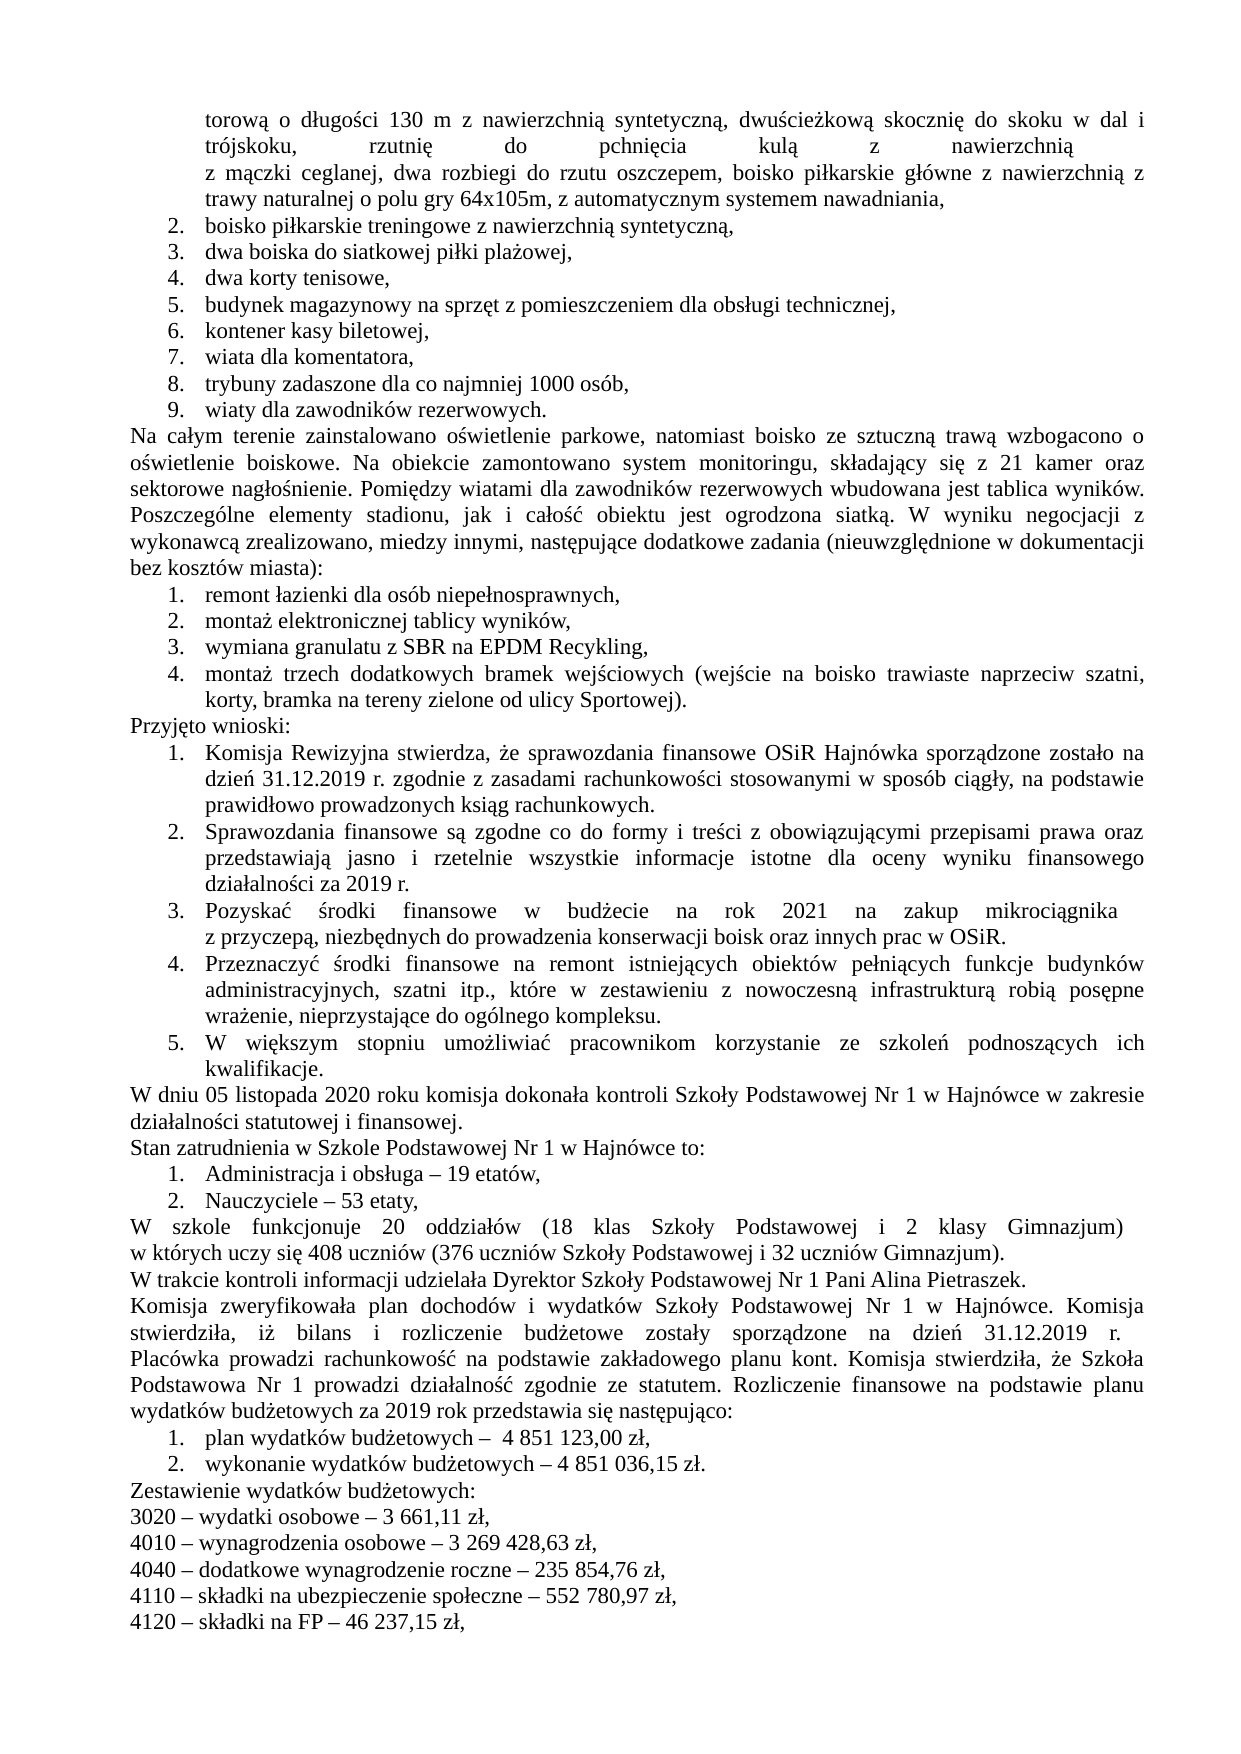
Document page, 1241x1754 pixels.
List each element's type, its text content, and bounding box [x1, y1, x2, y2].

list W większym stopniu umożliwiać pracownikom korzystanie ze szkoleń podnoszących ich kwalifikacje. [167, 1029, 1146, 1081]
list trybuny zadaszone dla co najmniej 1000 osób, [167, 370, 1146, 396]
list Komisja Rewizyjna stwierdza, że sprawozdania finansowe OSiR Hajnówka sporządzone zostało na dzień 31.12.2019 r. zgodnie z zasadami rachunkowości stosowanymi w sposób ciągły, na podstawie prawidłowo prowadzonych ksiąg rachunkowych. [167, 739, 1146, 818]
list Nauczyciele – 53 etaty, [167, 1187, 1146, 1213]
list dwa korty tenisowe, [167, 264, 1146, 291]
list kontener kasy biletowej, [167, 317, 1146, 343]
text 4010 – wynagrodzenia osobowe – 3 269 428,63 zł, [130, 1529, 1146, 1556]
list torową o długości 130 m z nawierzchnią syntetyczną, dwuścieżkową skocznię do skoku w dal i trójskoku, rzutnię do pchnięcia kulą z nawierzchnią z mączki ceglanej, dwa rozbiegi do rzutu oszczepem, boisko piłkarskie główne z nawierzchnią z trawy naturalnej o polu gry 64x105m, z automatycznym systemem nawadniania, [167, 106, 1146, 212]
text 4110 – składki na ubezpieczenie społeczne – 552 780,97 zł, [130, 1582, 1146, 1608]
list wiata dla komentatora, [167, 343, 1146, 370]
list wymiana granulatu z SBR na EPDM Recykling, [167, 633, 1146, 660]
list wiaty dla zawodników rezerwowych. [167, 396, 1146, 422]
list plan wydatków budżetowych – 4 851 123,00 zł, [167, 1424, 1146, 1450]
list wykonanie wydatków budżetowych – 4 851 036,15 zł. [167, 1450, 1146, 1477]
text 3020 – wydatki osobowe – 3 661,11 zł, [130, 1503, 1146, 1529]
text Stan zatrudnienia w Szkole Podstawowej Nr 1 w Hajnówce to: [130, 1134, 1146, 1160]
text W szkole funkcjonuje 20 oddziałów (18 klas Szkoły Podstawowej i 2 klasy Gimnazjum) w których uczy się 408 uczniów (376 uczniów Szkoły Podstawowej i 32 uczniów Gimnazjum). [130, 1213, 1146, 1266]
text Przyjęto wnioski: [130, 712, 1146, 739]
text Zestawienie wydatków budżetowych: [130, 1477, 1146, 1503]
list Przeznaczyć środki finansowe na remont istniejących obiektów pełniących funkcje budynków administracyjnych, szatni itp., które w zestawieniu z nowoczesną infrastrukturą robią posępne wrażenie, nieprzystające do ogólnego kompleksu. [167, 949, 1146, 1029]
list Administracja i obsługa – 19 etatów, [167, 1160, 1146, 1187]
text Komisja zweryfikowała plan dochodów i wydatków Szkoły Podstawowej Nr 1 w Hajnówce. Komisja stwierdziła, iż bilans i rozliczenie budżetowe zostały sporządzone na dzień 31.12.2019 r. Placówka prowadzi rachunkowość na podstawie zakładowego planu kont. Komisja stwierdziła, że Szkoła Podstawowa Nr 1 prowadzi działalność zgodnie ze statutem. Rozliczenie finansowe na podstawie planu wydatków budżetowych za 2019 rok przedstawia się następująco: [130, 1292, 1146, 1424]
list remont łazienki dla osób niepełnosprawnych, [167, 581, 1146, 607]
list budynek magazynowy na sprzęt z pomieszczeniem dla obsługi technicznej, [167, 291, 1146, 317]
list dwa boiska do siatkowej piłki plażowej, [167, 238, 1146, 264]
text Na całym terenie zainstalowano oświetlenie parkowe, natomiast boisko ze sztuczną trawą wzbogacono o oświetlenie boiskowe. Na obiekcie zamontowano system monitoringu, składający się z 21 kamer oraz sektorowe nagłośnienie. Pomiędzy wiatami dla zawodników rezerwowych wbudowana jest tablica wyników. Poszczególne elementy stadionu, jak i całość obiektu jest ogrodzona siatką. W wyniku negocjacji z wykonawcą zrealizowano, miedzy innymi, następujące dodatkowe zadania (nieuwzględnione w dokumentacji bez kosztów miasta): [130, 422, 1146, 581]
text W trakcie kontroli informacji udzielała Dyrektor Szkoły Podstawowej Nr 1 Pani Alina Pietraszek. [130, 1266, 1146, 1292]
text 4120 – składki na FP – 46 237,15 zł, [130, 1608, 1146, 1635]
list Pozyskać środki finansowe w budżecie na rok 2021 na zakup mikrociągnika z przyczepą, niezbędnych do prowadzenia konserwacji boisk oraz innych prac w OSiR. [167, 897, 1146, 949]
list boisko piłkarskie treningowe z nawierzchnią syntetyczną, [167, 212, 1146, 238]
text W dniu 05 listopada 2020 roku komisja dokonała kontroli Szkoły Podstawowej Nr 1 w Hajnówce w zakresie działalności statutowej i finansowej. [130, 1081, 1146, 1134]
list Sprawozdania finansowe są zgodne co do formy i treści z obowiązującymi przepisami prawa oraz przedstawiają jasno i rzetelnie wszystkie informacje istotne dla oceny wyniku finansowego działalności za 2019 r. [167, 818, 1146, 897]
list montaż trzech dodatkowych bramek wejściowych (wejście na boisko trawiaste naprzeciw szatni, korty, bramka na tereny zielone od ulicy Sportowej). [167, 660, 1146, 712]
text 4040 – dodatkowe wynagrodzenie roczne – 235 854,76 zł, [130, 1556, 1146, 1582]
list montaż elektronicznej tablicy wyników, [167, 607, 1146, 633]
